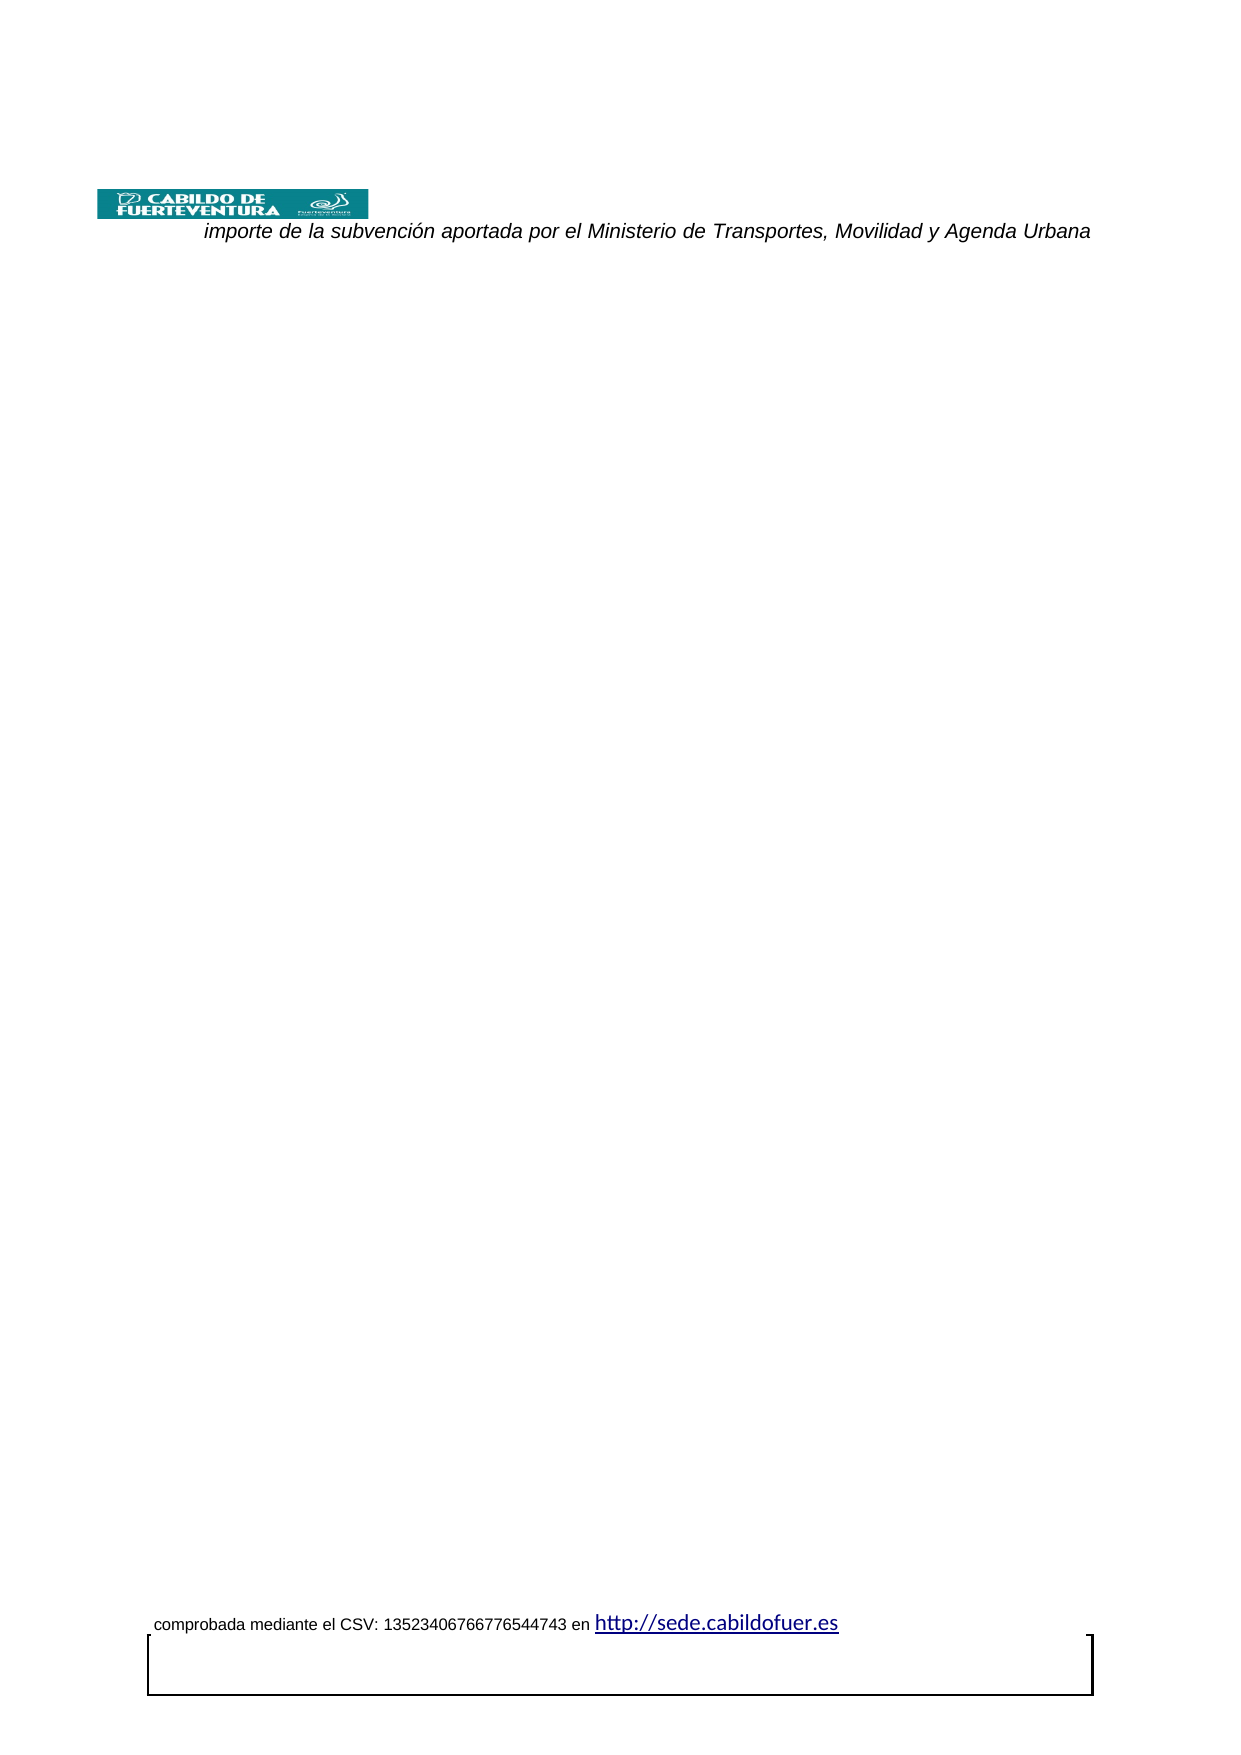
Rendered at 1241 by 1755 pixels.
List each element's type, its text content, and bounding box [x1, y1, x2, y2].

picture [97, 189, 369, 219]
list importe de la subvención aportada por el Ministerio de Transportes, Movilidad y Agenda Urbana [129, 219, 1096, 243]
